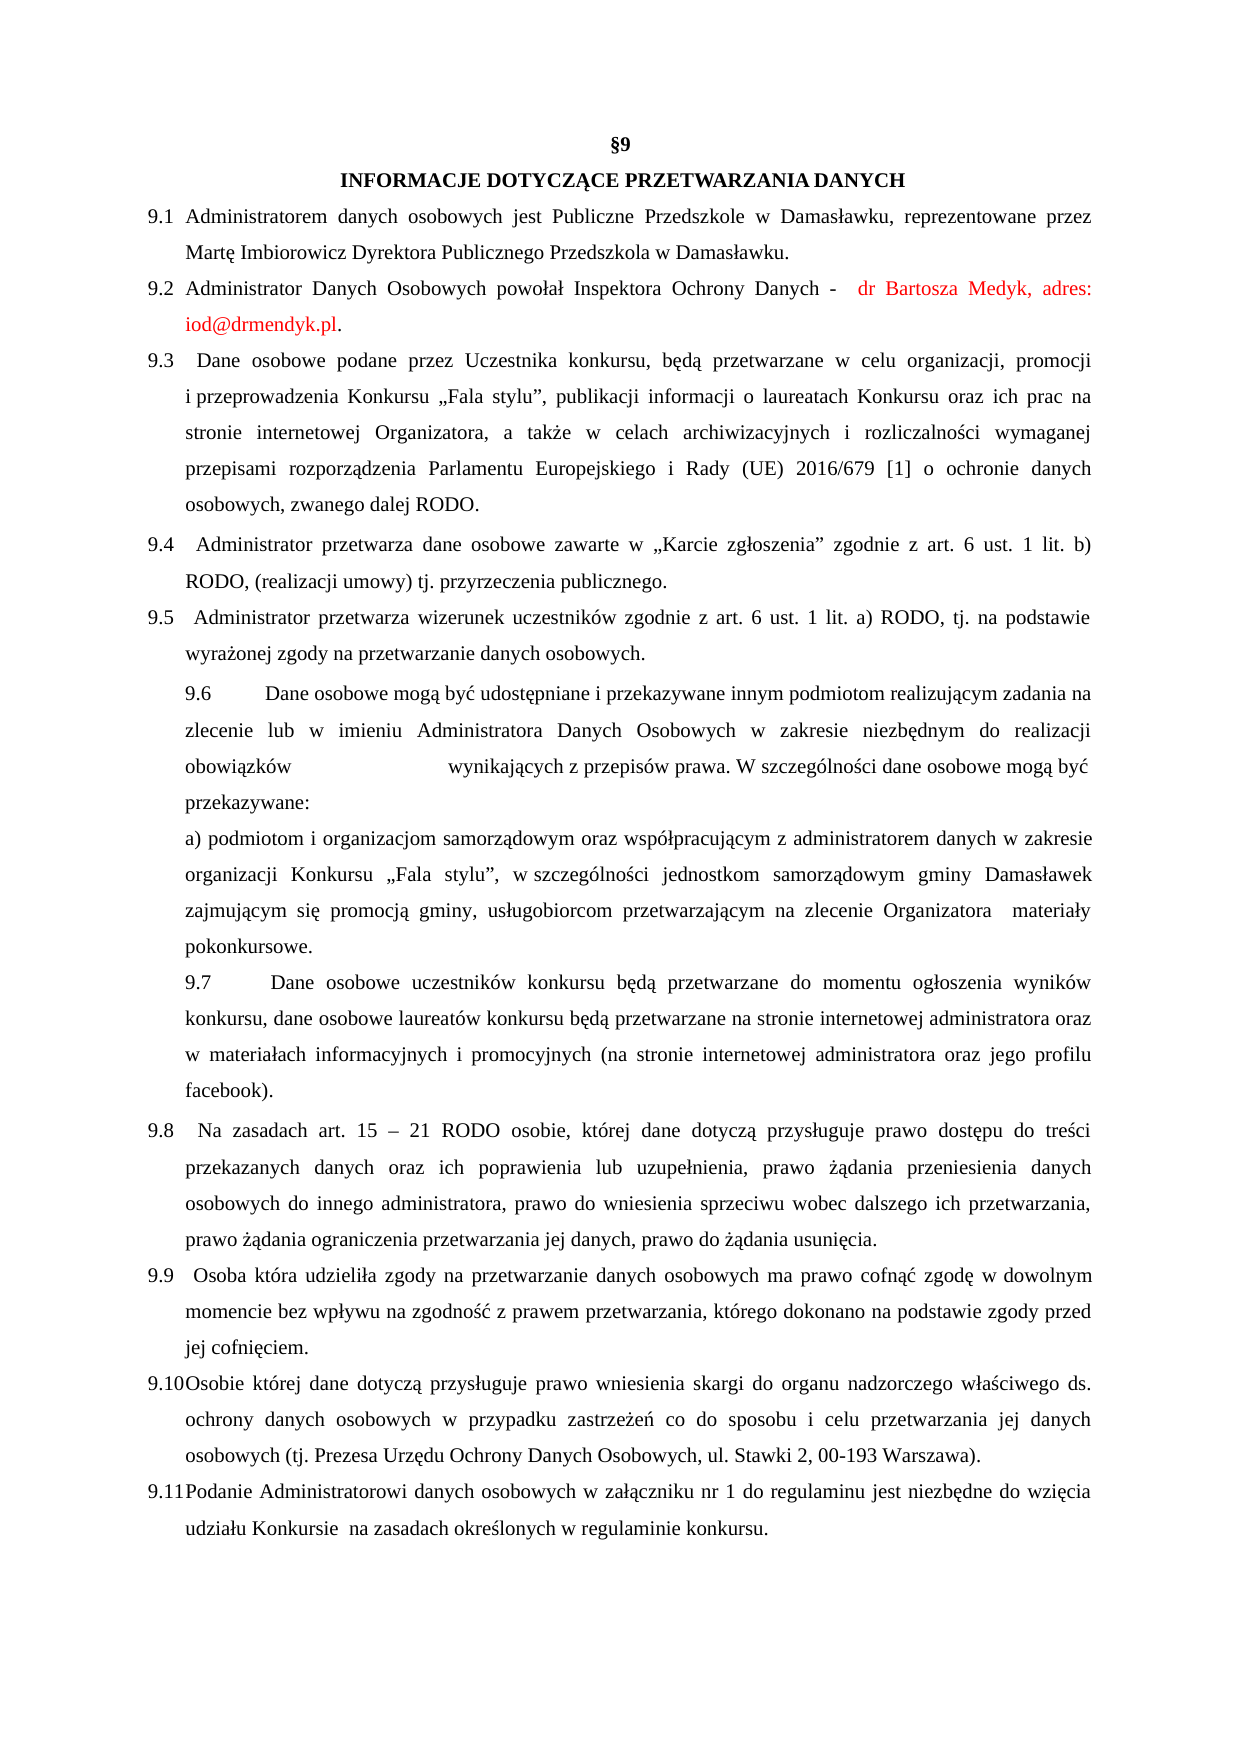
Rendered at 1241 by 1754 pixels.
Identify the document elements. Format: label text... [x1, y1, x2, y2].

list Osobie której dane dotyczą przysługuje prawo wniesienia skargi do organu nadzorczego właściwego ds. ochrony danych osobowych w przypadku zastrzeżeń co do sposobu i celu przetwarzania jej danych osobowych (tj. Prezesa Urzędu Ochrony Danych Osobowych, ul. Stawki 2, 00-193 Warszawa). [148, 1371, 1092, 1467]
text INFORMACJE DOTYCZĄCE PRZETWARZANIA DANYCH [148, 168, 1092, 192]
list Administratorem danych osobowych jest Publiczne Przedszkole w Damasławku, reprezentowane przez Martę Imbiorowicz Dyrektora Publicznego Przedszkola w Damasławku. [148, 204, 1092, 264]
list Administrator Danych Osobowych powołał Inspektora Ochrony Danych - dr Bartosza Medyk, adres: iod@drmendyk.pl. [148, 276, 1092, 336]
list Osoba która udzieliła zgody na przetwarzanie danych osobowych ma prawo cofnąć zgodę w dowolnym momencie bez wpływu na zgodność z prawem przetwarzania, którego dokonano na podstawie zgody przed jej cofnięciem. [148, 1263, 1092, 1359]
text a) podmiotom i organizacjom samorządowym oraz współpracującym z administratorem danych w zakresie organizacji Konkursu „Fala stylu”, w szczególności jednostkom samorządowym gminy Damasławek zajmującym się promocją gminy, usługobiorcom przetwarzającym na zlecenie Organizatora materiały pokonkursowe. [185, 826, 1092, 958]
list Dane osobowe mogą być udostępniane i przekazywane innym podmiotom realizującym zadania na zlecenie lub w imieniu Administratora Danych Osobowych w zakresie niezbędnym do realizacji obowiązków wynikających z przepisów prawa. W szczególności dane osobowe mogą być przekazywane: [185, 677, 1092, 814]
list Na zasadach art. 15 – 21 RODO osobie, której dane dotyczą przysługuje prawo dostępu do treści przekazanych danych oraz ich poprawienia lub uzupełnienia, prawo żądania przeniesienia danych osobowych do innego administratora, prawo do wniesienia sprzeciwu wobec dalszego ich przetwarzania, prawo żądania ograniczenia przetwarzania jej danych, prawo do żądania usunięcia. [148, 1114, 1092, 1251]
list Dane osobowe uczestników konkursu będą przetwarzane do momentu ogłoszenia wyników konkursu, dane osobowe laureatów konkursu będą przetwarzane na stronie internetowej administratora oraz w materiałach informacyjnych i promocyjnych (na stronie internetowej administratora oraz jego profilu facebook). [185, 970, 1092, 1102]
list Dane osobowe podane przez Uczestnika konkursu, będą przetwarzane w celu organizacji, promocji i przeprowadzenia Konkursu „Fala stylu”, publikacji informacji o laureatach Konkursu oraz ich prac na stronie internetowej Organizatora, a także w celach archiwizacyjnych i rozliczalności wymaganej przepisami rozporządzenia Parlamentu Europejskiego i Rady (UE) 2016/679 [1] o ochronie danych osobowych, zwanego dalej RODO. [148, 348, 1092, 516]
list Podanie Administratorowi danych osobowych w załączniku nr 1 do regulaminu jest niezbędne do wzięcia udziału Konkursie na zasadach określonych w regulaminie konkursu. [148, 1479, 1092, 1539]
list Administrator przetwarza dane osobowe zawarte w „Karcie zgłoszenia” zgodnie z art. 6 ust. 1 lit. b) RODO, (realizacji umowy) tj. przyrzeczenia publicznego. [148, 528, 1092, 593]
text §9 [148, 132, 1092, 156]
list Administrator przetwarza wizerunek uczestników zgodnie z art. 6 ust. 1 lit. a) RODO, tj. na podstawie wyrażonej zgody na przetwarzanie danych osobowych. [148, 605, 1092, 665]
